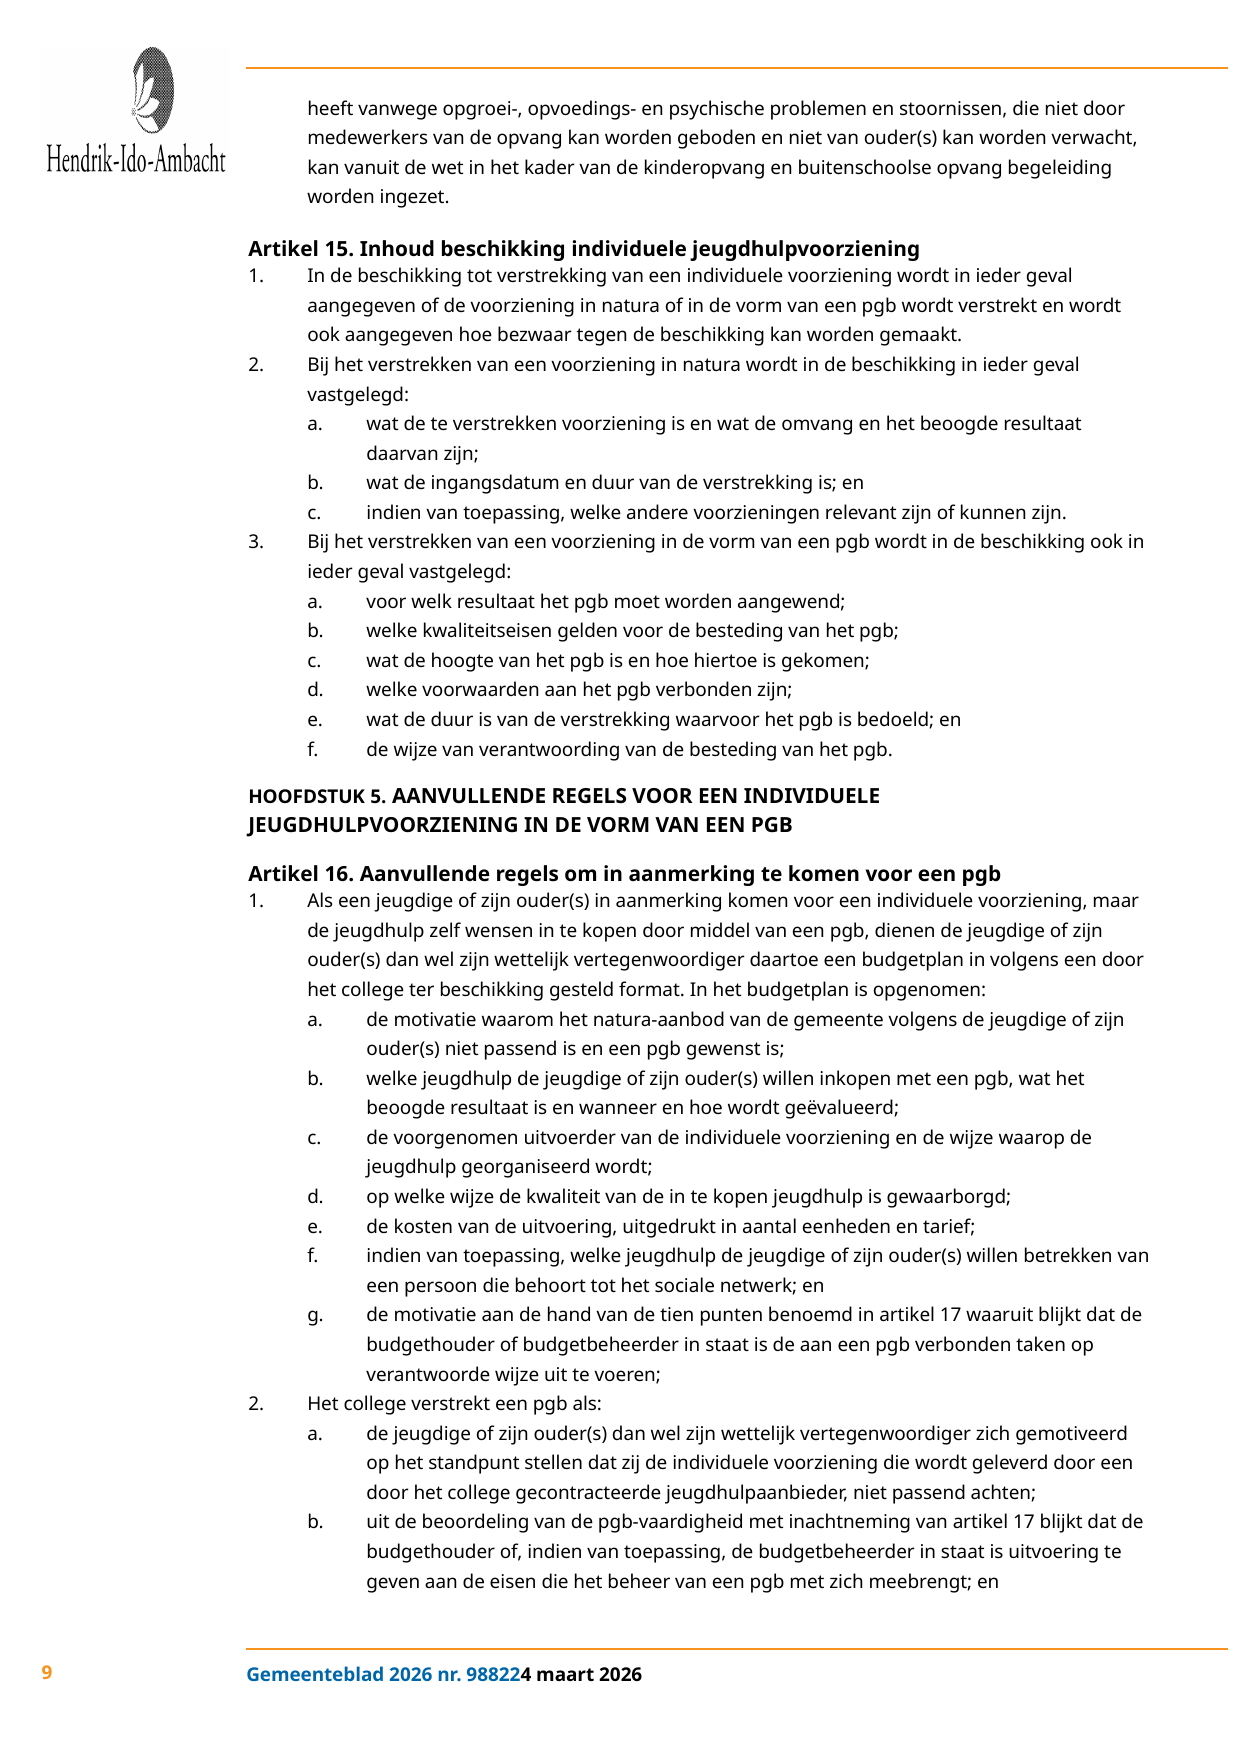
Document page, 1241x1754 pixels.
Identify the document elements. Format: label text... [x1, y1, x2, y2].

list wat de ingangsdatum en duur van de verstrekking is; en [307, 469, 1152, 495]
list Het college verstrekt een pgb als: [248, 1390, 1152, 1416]
list voor welk resultaat het pgb moet worden aangewend; [307, 588, 1152, 613]
list de jeugdige of zijn ouder(s) dan wel zijn wettelijk vertegenwoordiger zich gemotiveerd op het standpunt stellen dat zij de individuele voorziening die wordt geleverd door een door het college gecontracteerde jeugdhulpaanbieder, niet passend achten; [307, 1420, 1152, 1505]
list welke jeugdhulp de jeugdige of zijn ouder(s) willen inkopen met een pgb, wat het beoogde resultaat is en wanneer en hoe wordt geëvalueerd; [307, 1065, 1152, 1120]
list welke voorwaarden aan het pgb verbonden zijn; [307, 677, 1152, 702]
text Artikel 16. Aanvullende regels om in aanmerking te komen voor een pgb [248, 859, 1152, 887]
list indien van toepassing, welke jeugdhulp de jeugdige of zijn ouder(s) willen betrekken van een persoon die behoort tot het sociale netwerk; en [307, 1242, 1152, 1298]
text Artikel 15. Inhoud beschikking individuele jeugdhulpvoorziening [248, 234, 1152, 262]
text HOOFDSTUK 5. AANVULLENDE REGELS VOOR EEN INDIVIDUELE JEUGDHULPVOORZIENING IN DE VORM VAN EEN PGB [248, 781, 1152, 838]
list Bij het verstrekken van een voorziening in de vorm van een pgb wordt in de beschikking ook in ieder geval vastgelegd: [248, 529, 1152, 584]
list op welke wijze de kwaliteit van de in te kopen jeugdhulp is gewaarborgd; [307, 1183, 1152, 1209]
list de motivatie waarom het natura-aanbod van de gemeente volgens de jeugdige of zijn ouder(s) niet passend is en een pgb gewenst is; [307, 1006, 1152, 1061]
list wat de hoogte van het pgb is en hoe hiertoe is gekomen; [307, 647, 1152, 673]
list heeft vanwege opgroei-, opvoedings- en psychische problemen en stoornissen, die niet door medewerkers van de opvang kan worden geboden en niet van ouder(s) kan worden verwacht, kan vanuit de wet in het kader van de kinderopvang en buitenschoolse opvang begeleiding worden ingezet. [248, 95, 1152, 209]
list de voorgenomen uitvoerder van de individuele voorziening en de wijze waarop de jeugdhulp georganiseerd wordt; [307, 1124, 1152, 1179]
picture [41, 47, 231, 172]
list de kosten van de uitvoering, uitgedrukt in aantal eenheden en tarief; [307, 1213, 1152, 1239]
list de motivatie aan de hand van de tien punten benoemd in artikel 17 waaruit blijkt dat de budgethouder of budgetbeheerder in staat is de aan een pgb verbonden taken op verantwoorde wijze uit te voeren; [307, 1302, 1152, 1387]
list uit de beoordeling van de pgb-vaardigheid met inachtneming van artikel 17 blijkt dat de budgethouder of, indien van toepassing, de budgetbeheerder in staat is uitvoering te geven aan de eisen die het beheer van een pgb met zich meebrengt; en [307, 1509, 1152, 1594]
list welke kwaliteitseisen gelden voor de besteding van het pgb; [307, 617, 1152, 643]
list wat de te verstrekken voorziening is en wat de omvang en het beoogde resultaat daarvan zijn; [307, 410, 1152, 466]
list indien van toepassing, welke andere voorzieningen relevant zijn of kunnen zijn. [307, 499, 1152, 525]
list Als een jeugdige of zijn ouder(s) in aanmerking komen voor een individuele voorziening, maar de jeugdhulp zelf wensen in te kopen door middel van een pgb, dienen de jeugdige of zijn ouder(s) dan wel zijn wettelijk vertegenwoordiger daartoe een budgetplan in volgens een door het college ter beschikking gesteld format. In het budgetplan is opgenomen: [248, 887, 1152, 1002]
list Bij het verstrekken van een voorziening in natura wordt in de beschikking in ieder geval vastgelegd: [248, 351, 1152, 406]
list In de beschikking tot verstrekking van een individuele voorziening wordt in ieder geval aangegeven of de voorziening in natura of in de vorm van een pgb wordt verstrekt en wordt ook aangegeven hoe bezwaar tegen de beschikking kan worden gemaakt. [248, 262, 1152, 347]
list de wijze van verantwoording van de besteding van het pgb. [307, 736, 1152, 761]
list wat de duur is van de verstrekking waarvoor het pgb is bedoeld; en [307, 706, 1152, 732]
